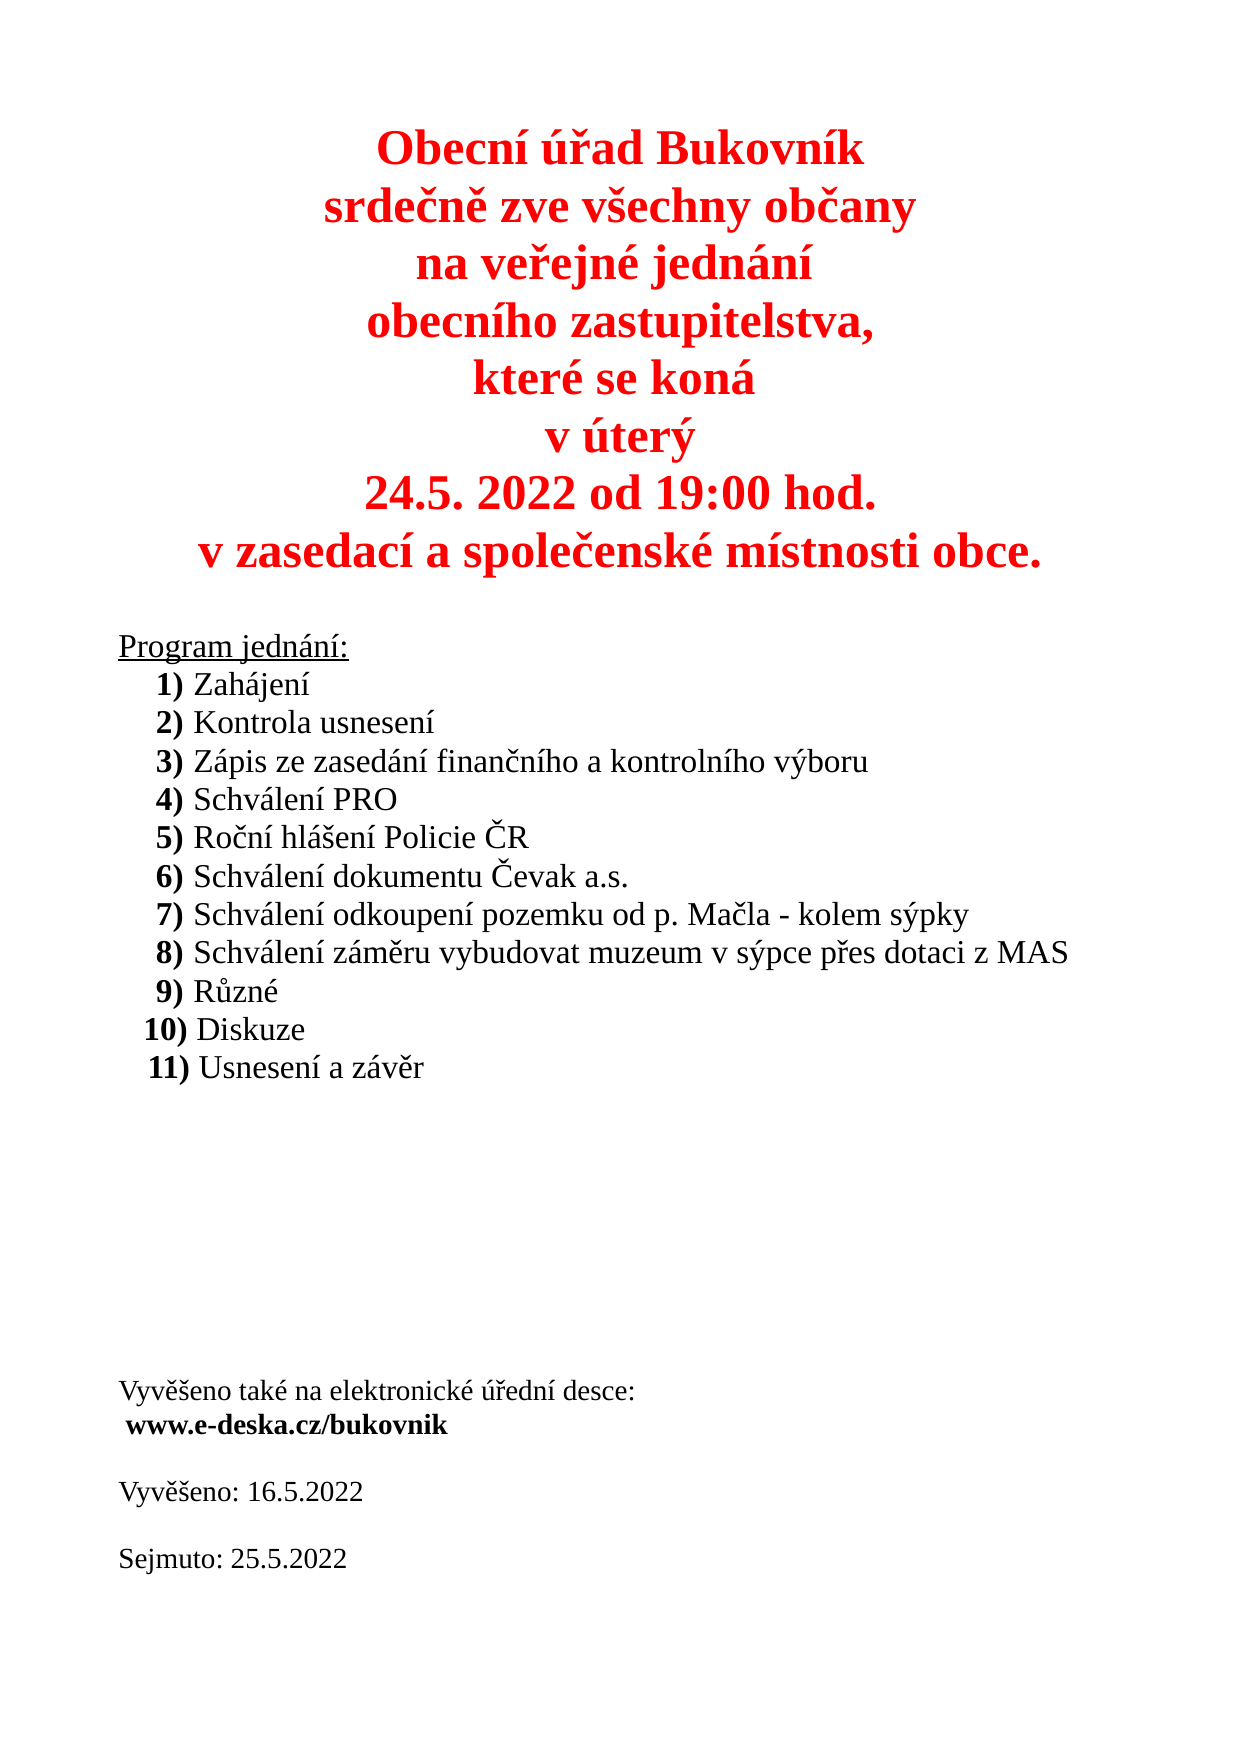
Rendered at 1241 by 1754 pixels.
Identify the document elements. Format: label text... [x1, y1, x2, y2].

text Vyvěšeno: 16.5.2022 [118, 1474, 1122, 1508]
text 11) Usnesení a závěr [118, 1048, 1122, 1086]
list Roční hlášení Policie ČR [156, 818, 1122, 856]
list Schválení dokumentu Čevak a.s. [156, 856, 1122, 894]
text Program jednání: [118, 626, 1122, 664]
list Zahájení [156, 664, 1122, 703]
list Zápis ze zasedání finančního a kontrolního výboru [156, 741, 1122, 779]
list Kontrola usnesení [156, 703, 1122, 741]
text 24.5. 2022 od 19:00 hod. [118, 463, 1122, 521]
text obecního zastupitelstva, [118, 291, 1122, 348]
text srdečně zve všechny občany [118, 176, 1122, 233]
text www.e-deska.cz/bukovnik [118, 1407, 1122, 1441]
list Schválení PRO [156, 779, 1122, 818]
list Schválení záměru vybudovat muzeum v sýpce přes dotaci z MAS [156, 933, 1122, 971]
text 10) Diskuze [118, 1009, 1122, 1048]
text v úterý [118, 406, 1122, 463]
list Schválení odkoupení pozemku od p. Mačla - kolem sýpky [156, 894, 1122, 933]
text které se koná [118, 348, 1122, 406]
text Vyvěšeno také na elektronické úřední desce: [118, 1373, 1122, 1407]
text v zasedací a společenské místnosti obce. [118, 521, 1122, 578]
text Sejmuto: 25.5.2022 [118, 1541, 1122, 1575]
list Různé [156, 971, 1122, 1009]
text na veřejné jednání [118, 233, 1122, 291]
title Obecní úřad Bukovník [118, 118, 1122, 176]
